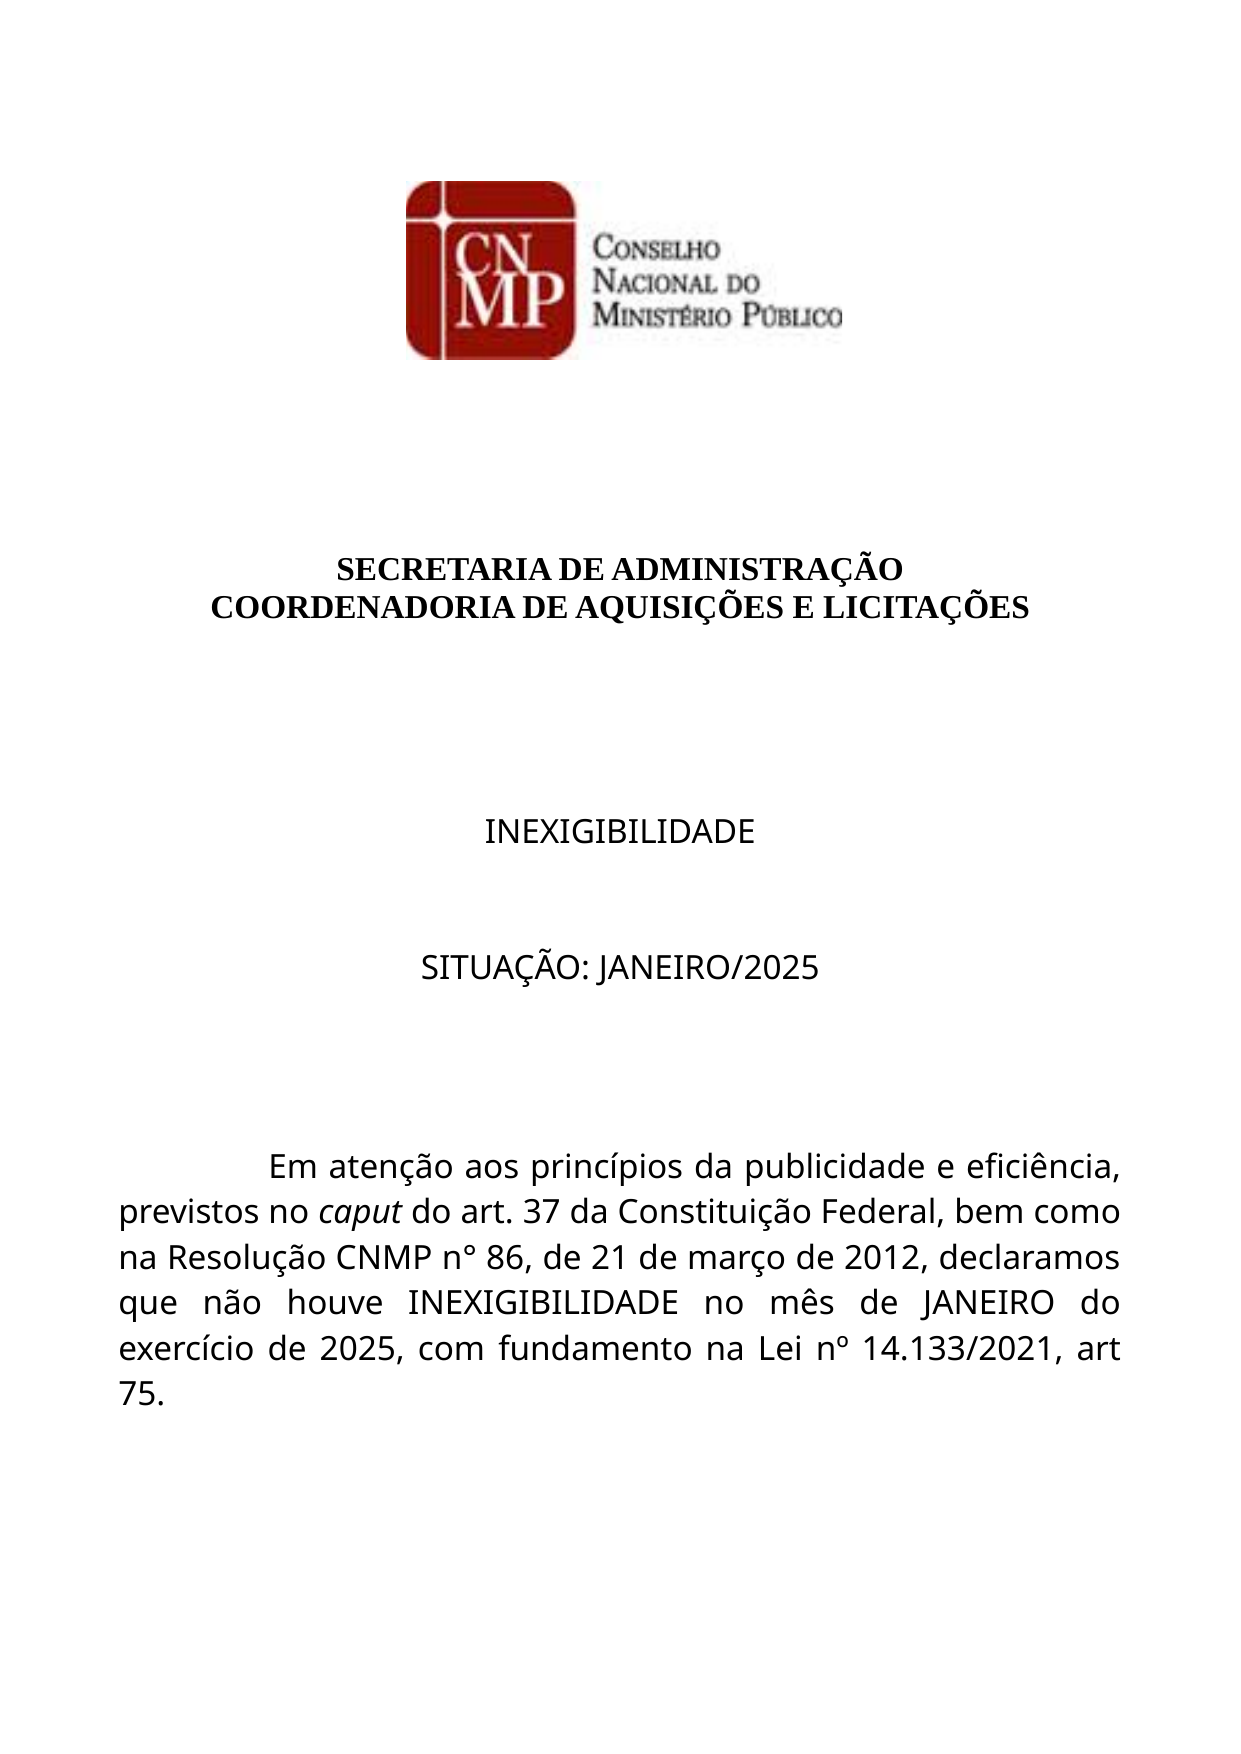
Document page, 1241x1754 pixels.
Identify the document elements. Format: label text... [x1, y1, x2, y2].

text COORDENADORIA DE AQUISIÇÕES E LICITAÇÕES [118, 588, 1122, 626]
text Em atenção aos princípios da publicidade e eficiência, previstos no caput do art. 37 da Constituição Federal, bem como na Resolução CNMP n° 86, de 21 de março de 2012, declaramos que não houve INEXIGIBILIDADE no mês de JANEIRO do exercício de 2025, com fundamento na Lei nº 14.133/2021, art 75. [118, 1143, 1122, 1415]
text SECRETARIA DE ADMINISTRAÇÃO [118, 549, 1122, 588]
text INEXIGIBILIDADE [118, 808, 1122, 853]
text SITUAÇÃO: JANEIRO/2025 [118, 944, 1122, 989]
